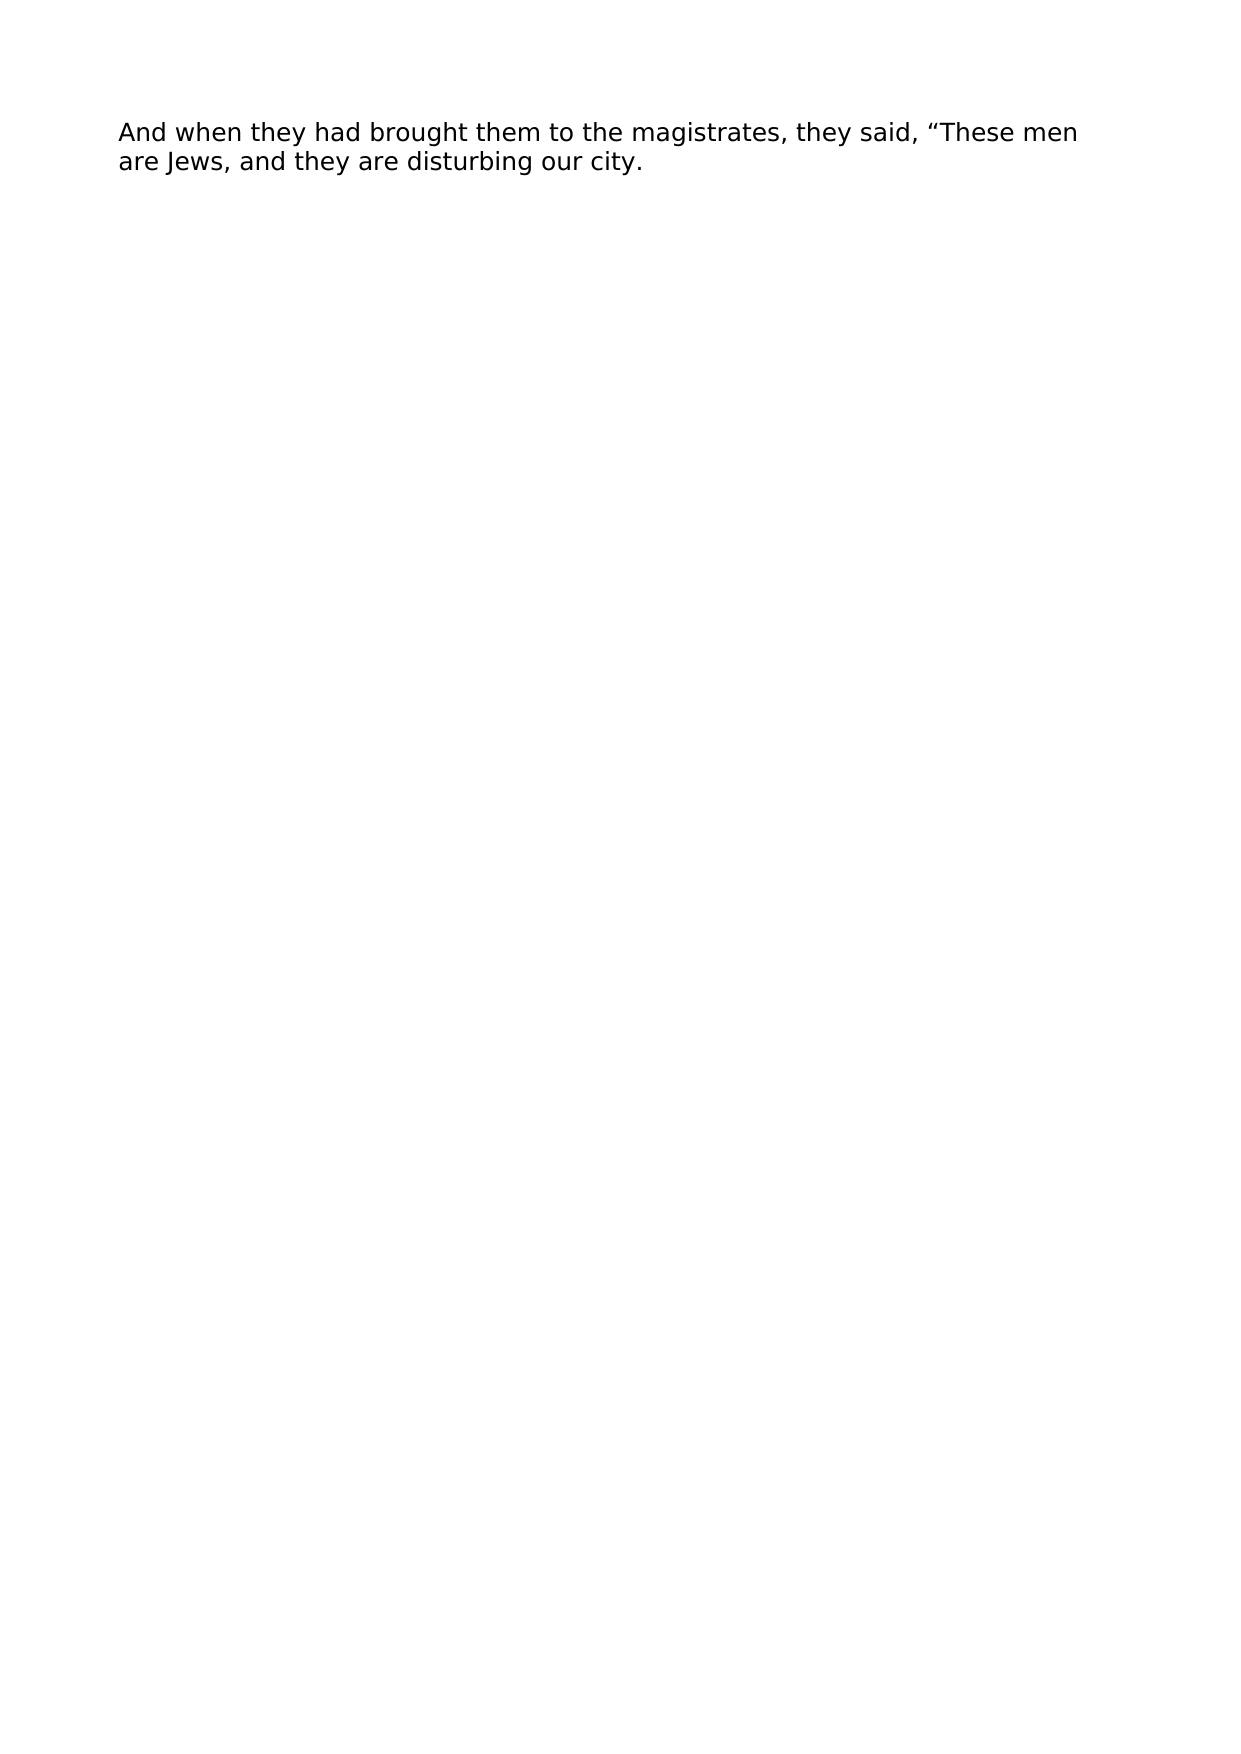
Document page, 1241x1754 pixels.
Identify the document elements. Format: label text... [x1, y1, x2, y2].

text And when they had brought them to the magistrates, they said, “These men are Jews, and they are disturbing our city. [118, 118, 1122, 176]
